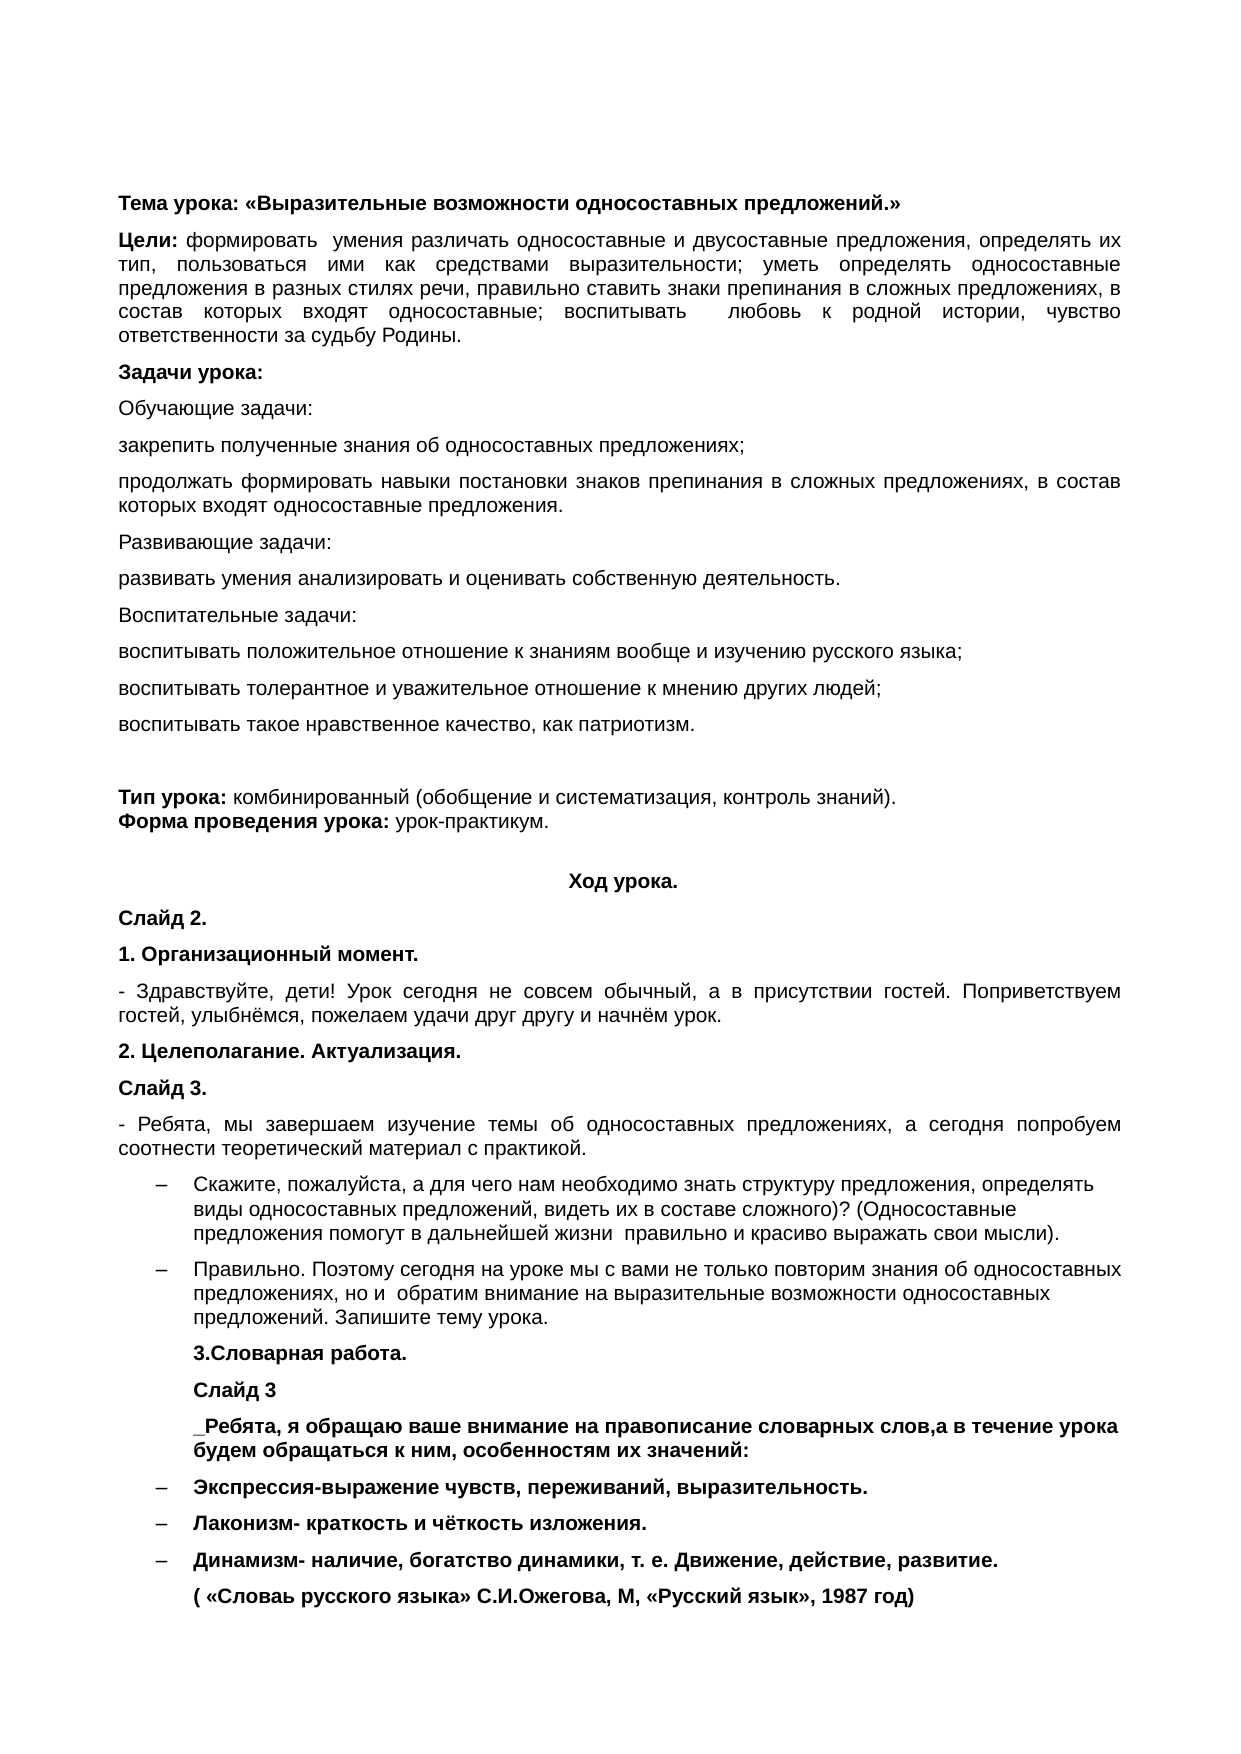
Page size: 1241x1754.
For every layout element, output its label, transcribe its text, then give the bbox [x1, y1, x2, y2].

text - Здравствуйте, дети! Урок сегодня не совсем обычный, а в присутствии гостей. Поприветствуем гостей, улыбнёмся, пожелаем удачи друг другу и начнём урок. [118, 978, 1122, 1026]
text Слайд 2. [118, 906, 1122, 929]
text Воспитательные задачи: [118, 602, 1122, 626]
list ( «Словаь русского языка» С.И.Ожегова, М, «Русский язык», 1987 год) [156, 1584, 1122, 1608]
list 3.Словарная работа. [156, 1341, 1122, 1365]
text Ход урока. [118, 869, 1122, 893]
list Скажите, пожалуйста, а для чего нам необходимо знать структуру предложения, определять виды односоставных предложений, видеть их в составе сложного)? (Односоставные предложения помогут в дальнейшей жизни правильно и красиво выражать свои мысли). [156, 1172, 1122, 1244]
text - Ребята, мы завершаем изучение темы об односоставных предложениях, а сегодня попробуем соотнести теоретический материал с практикой. [118, 1112, 1122, 1160]
text воспитывать такое нравственное качество, как патриотизм. [118, 712, 1122, 736]
list Динамизм- наличие, богатство динамики, т. е. Движение, действие, развитие. [156, 1548, 1122, 1572]
list Лаконизм- краткость и чёткость изложения. [156, 1511, 1122, 1535]
list Слайд 3 [156, 1378, 1122, 1402]
text Цели: формировать умения различать односоставные и двусоставные предложения, определять их тип, пользоваться ими как средствами выразительности; уметь определять односоставные предложения в разных стилях речи, правильно ставить знаки препинания в сложных предложениях, в состав которых входят односоставные; воспитывать любовь к родной истории, чувство ответственности за судьбу Родины. [118, 227, 1122, 347]
text 1. Организационный момент. [118, 942, 1122, 966]
text 2. Целеполагание. Актуализация. [118, 1039, 1122, 1063]
text воспитывать толерантное и уважительное отношение к мнению других людей; [118, 675, 1122, 699]
text Слайд 3. [118, 1075, 1122, 1099]
text Тип урока: комбинированный (обобщение и систематизация, контроль знаний). Форма проведения урока: урок-практикум. [118, 785, 1122, 857]
text закрепить полученные знания об односоставных предложениях; [118, 433, 1122, 457]
text Обучающие задачи: [118, 396, 1122, 420]
text Задачи урока: [118, 360, 1122, 384]
text продолжать формировать навыки постановки знаков препинания в сложных предложениях, в состав которых входят односоставные предложения. [118, 469, 1122, 517]
list Экспрессия-выражение чувств, переживаний, выразительность. [156, 1474, 1122, 1499]
text Тема урока: «Выразительные возможности односоставных предложений.» [118, 191, 1122, 215]
text Развивающие задачи: [118, 529, 1122, 553]
text развивать умения анализировать и оценивать собственную деятельность. [118, 566, 1122, 590]
text воспитывать положительное отношение к знаниям вообще и изучению русского языка; [118, 639, 1122, 663]
list _Ребята, я обращаю ваше внимание на правописание словарных слов,а в течение урока будем обращаться к ним, особенностям их значений: [156, 1414, 1122, 1462]
list Правильно. Поэтому сегодня на уроке мы с вами не только повторим знания об односоставных предложениях, но и обратим внимание на выразительные возможности односоставных предложений. Запишите тему урока. [156, 1257, 1122, 1329]
